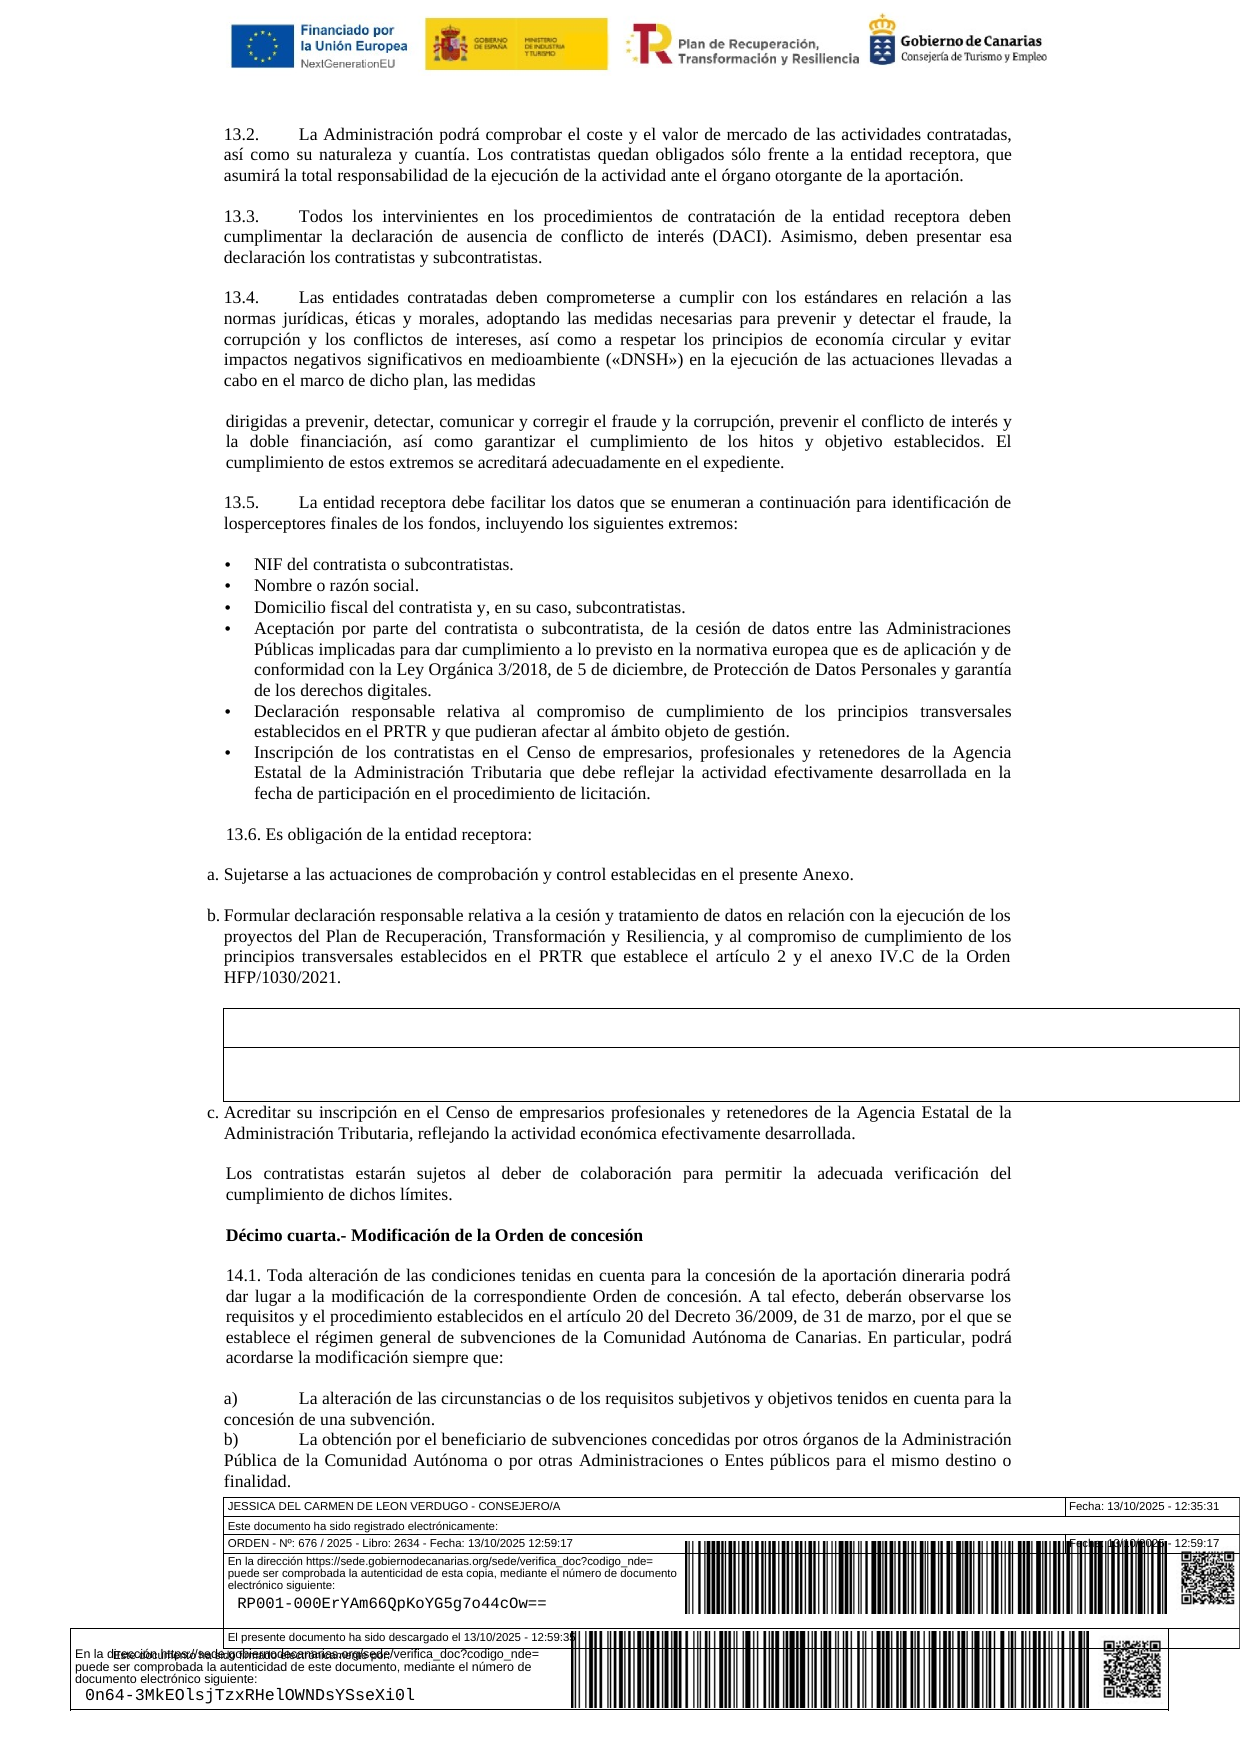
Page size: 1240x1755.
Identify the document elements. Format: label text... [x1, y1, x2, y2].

list Nombre o razón social. [224, 575, 1013, 595]
table_cell [224, 1048, 1239, 1101]
text dirigidas a prevenir, detectar, comunicar y corregir el fraude y la corrupción, prevenir el conflicto de interés y la doble financiación, así como garantizar el cumplimiento de los hitos y objetivo establecidos. El cumplimiento de estos extremos se acreditará adecuadamente en el expediente. [226, 411, 1013, 472]
list Aceptación por parte del contratista o subcontratista, de la cesión de datos entre las Administraciones Públicas implicadas para dar cumplimiento a lo previsto en la normativa europea que es de aplicación y de conformidad con la Ley Orgánica 3/2018, de 5 de diciembre, de Protección de Datos Personales y garantía de los derechos digitales. [224, 618, 1013, 700]
list Domicilio fiscal del contratista y, en su caso, subcontratistas. [224, 597, 1013, 617]
list Todos los intervinientes en los procedimientos de contratación de la entidad receptora deben cumplimentar la declaración de ausencia de conflicto de interés (DACI). Asimismo, deben presentar esa declaración los contratistas y subcontratistas. [224, 206, 1013, 267]
list NIF del contratista o subcontratistas. [224, 554, 1013, 574]
list La alteración de las circunstancias o de los requisitos subjetivos y objetivos tenidos en cuenta para la concesión de una subvención. [224, 1388, 1013, 1429]
list Formular declaración responsable relativa a la cesión y tratamiento de datos en relación con la ejecución de los proyectos del Plan de Recuperación, Transformación y Resiliencia, y al compromiso de cumplimiento de los principios transversales establecidos en el PRTR que establece el artículo 2 y el anexo IV.C de la Orden HFP/1030/2021. [207, 905, 1013, 987]
list La Administración podrá comprobar el coste y el valor de mercado de las actividades contratadas, así como su naturaleza y cuantía. Los contratistas quedan obligados sólo frente a la entidad receptora, que asumirá la total responsabilidad de la ejecución de la actividad ante el órgano otorgante de la aportación. [224, 124, 1013, 185]
list Sujetarse a las actuaciones de comprobación y control establecidas en el presente Anexo. [207, 864, 1013, 884]
text 14.1. Toda alteración de las condiciones tenidas en cuenta para la concesión de la aportación dineraria podrá dar lugar a la modificación de la correspondiente Orden de concesión. A tal efecto, deberán observarse los requisitos y el procedimiento establecidos en el artículo 20 del Decreto 36/2009, de 31 de marzo, por el que se establece el régimen general de subvenciones de la Comunidad Autónoma de Canarias. En particular, podrá acordarse la modificación siempre que: [226, 1265, 1013, 1368]
text 13.6. Es obligación de la entidad receptora: [226, 824, 1013, 844]
list La entidad receptora debe facilitar los datos que se enumeran a continuación para identificación de losperceptores finales de los fondos, incluyendo los siguientes extremos: [224, 492, 1013, 533]
subtitle Décimo cuarta.- Modificación de la Orden de concesión [226, 1224, 1014, 1245]
list La obtención por el beneficiario de subvenciones concedidas por otros órganos de la Administración Pública de la Comunidad Autónoma o por otras Administraciones o Entes públicos para el mismo destino o finalidad. [224, 1429, 1013, 1491]
table_header [224, 1009, 1239, 1047]
list Declaración responsable relativa al compromiso de cumplimiento de los principios transversales establecidos en el PRTR y que pudieran afectar al ámbito objeto de gestión. [224, 701, 1013, 741]
list Acreditar su inscripción en el Censo de empresarios profesionales y retenedores de la Agencia Estatal de la Administración Tributaria, reflejando la actividad económica efectivamente desarrollada. [207, 1102, 1013, 1143]
text Los contratistas estarán sujetos al deber de colaboración para permitir la adecuada verificación del cumplimiento de dichos límites. [226, 1163, 1013, 1204]
list Inscripción de los contratistas en el Censo de empresarios, profesionales y retenedores de la Agencia Estatal de la Administración Tributaria que debe reflejar la actividad efectivamente desarrollada en la fecha de participación en el procedimiento de licitación. [224, 742, 1013, 803]
list Las entidades contratadas deben comprometerse a cumplir con los estándares en relación a las normas jurídicas, éticas y morales, adoptando las medidas necesarias para prevenir y detectar el fraude, la corrupción y los conflictos de intereses, así como a respetar los principios de economía circular y evitar impactos negativos significativos en medioambiente («DNSH») en la ejecución de las actuaciones llevadas a cabo en el marco de dicho plan, las medidas [224, 287, 1013, 390]
